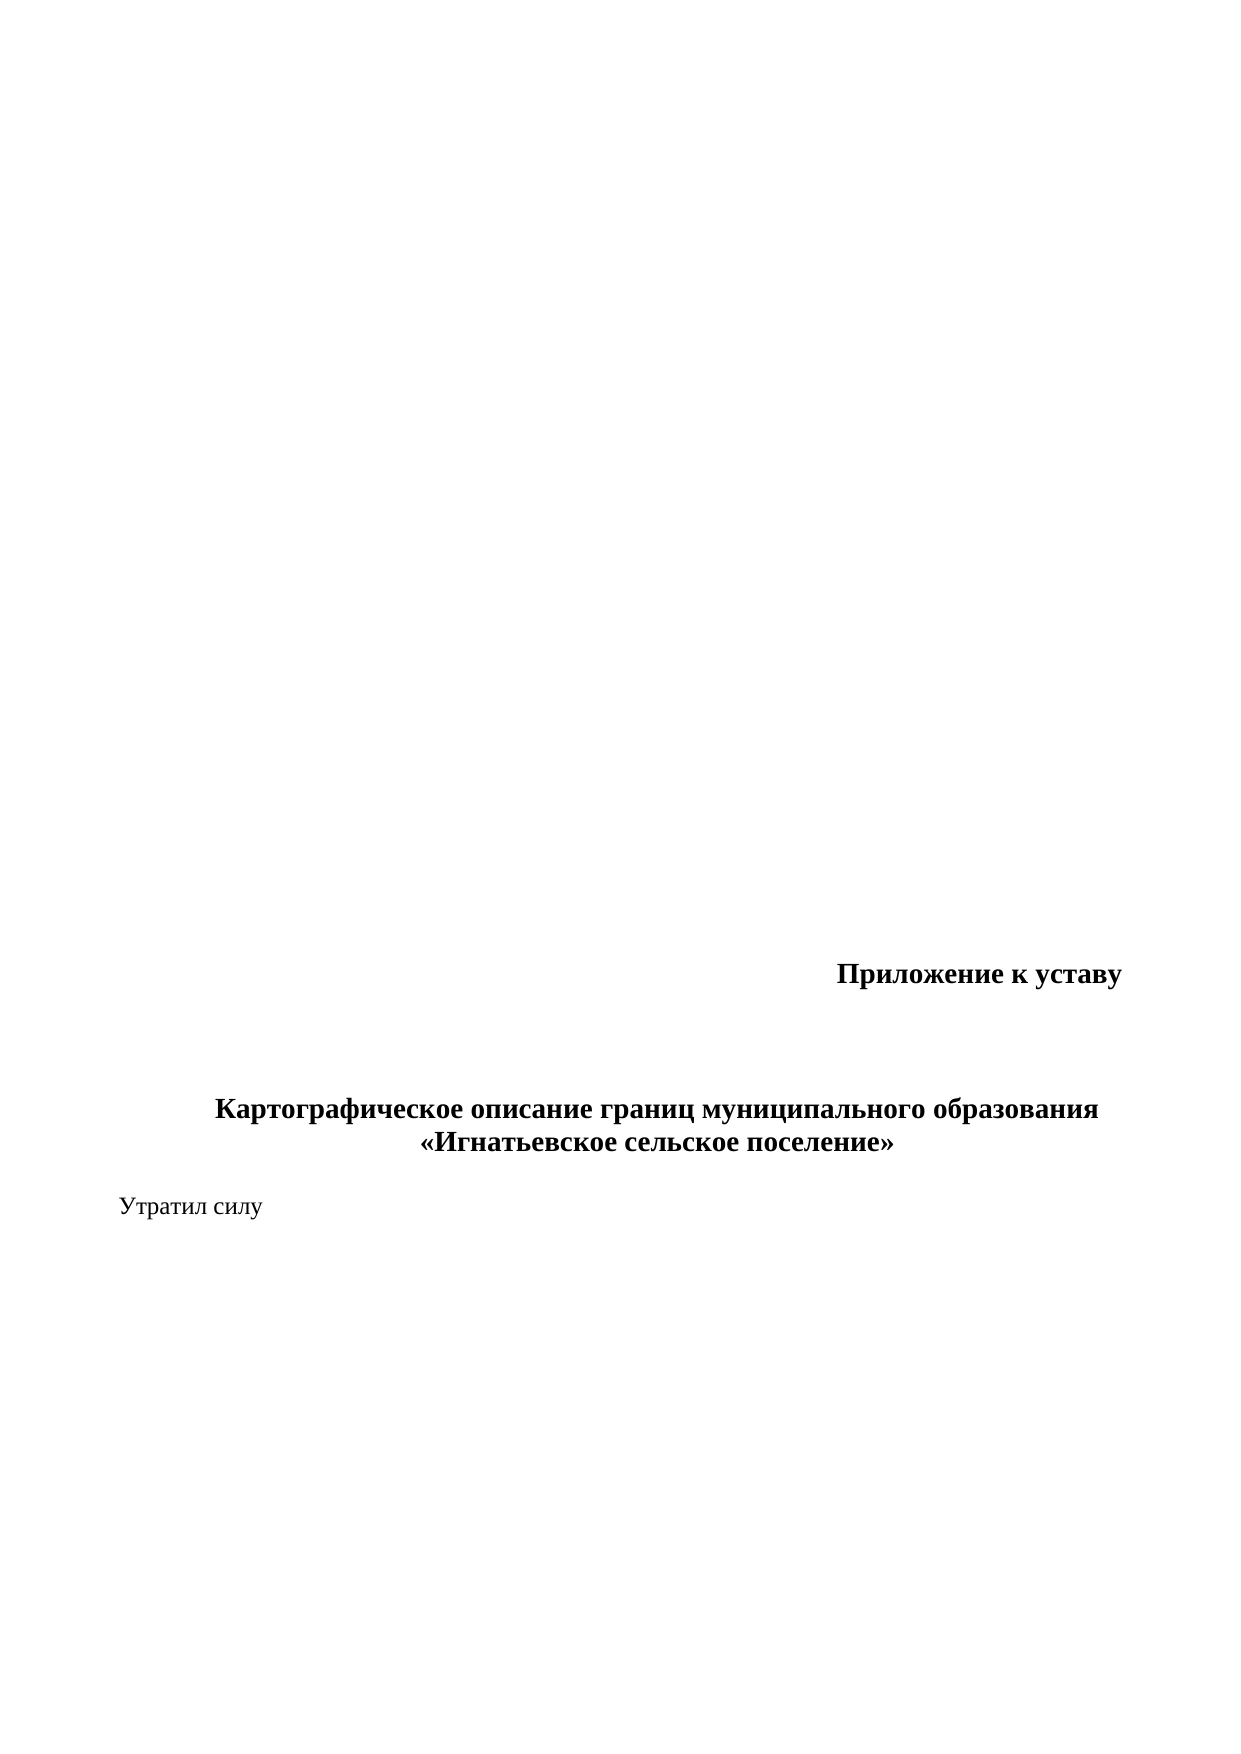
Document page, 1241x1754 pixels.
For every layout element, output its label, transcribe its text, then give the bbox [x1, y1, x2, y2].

text «Игнатьевское сельское поселение» [118, 1124, 1122, 1158]
text Картографическое описание границ муниципального образования [118, 1091, 1122, 1124]
text Утратил силу [118, 1191, 1122, 1220]
text Приложение к уставу [118, 957, 1122, 990]
